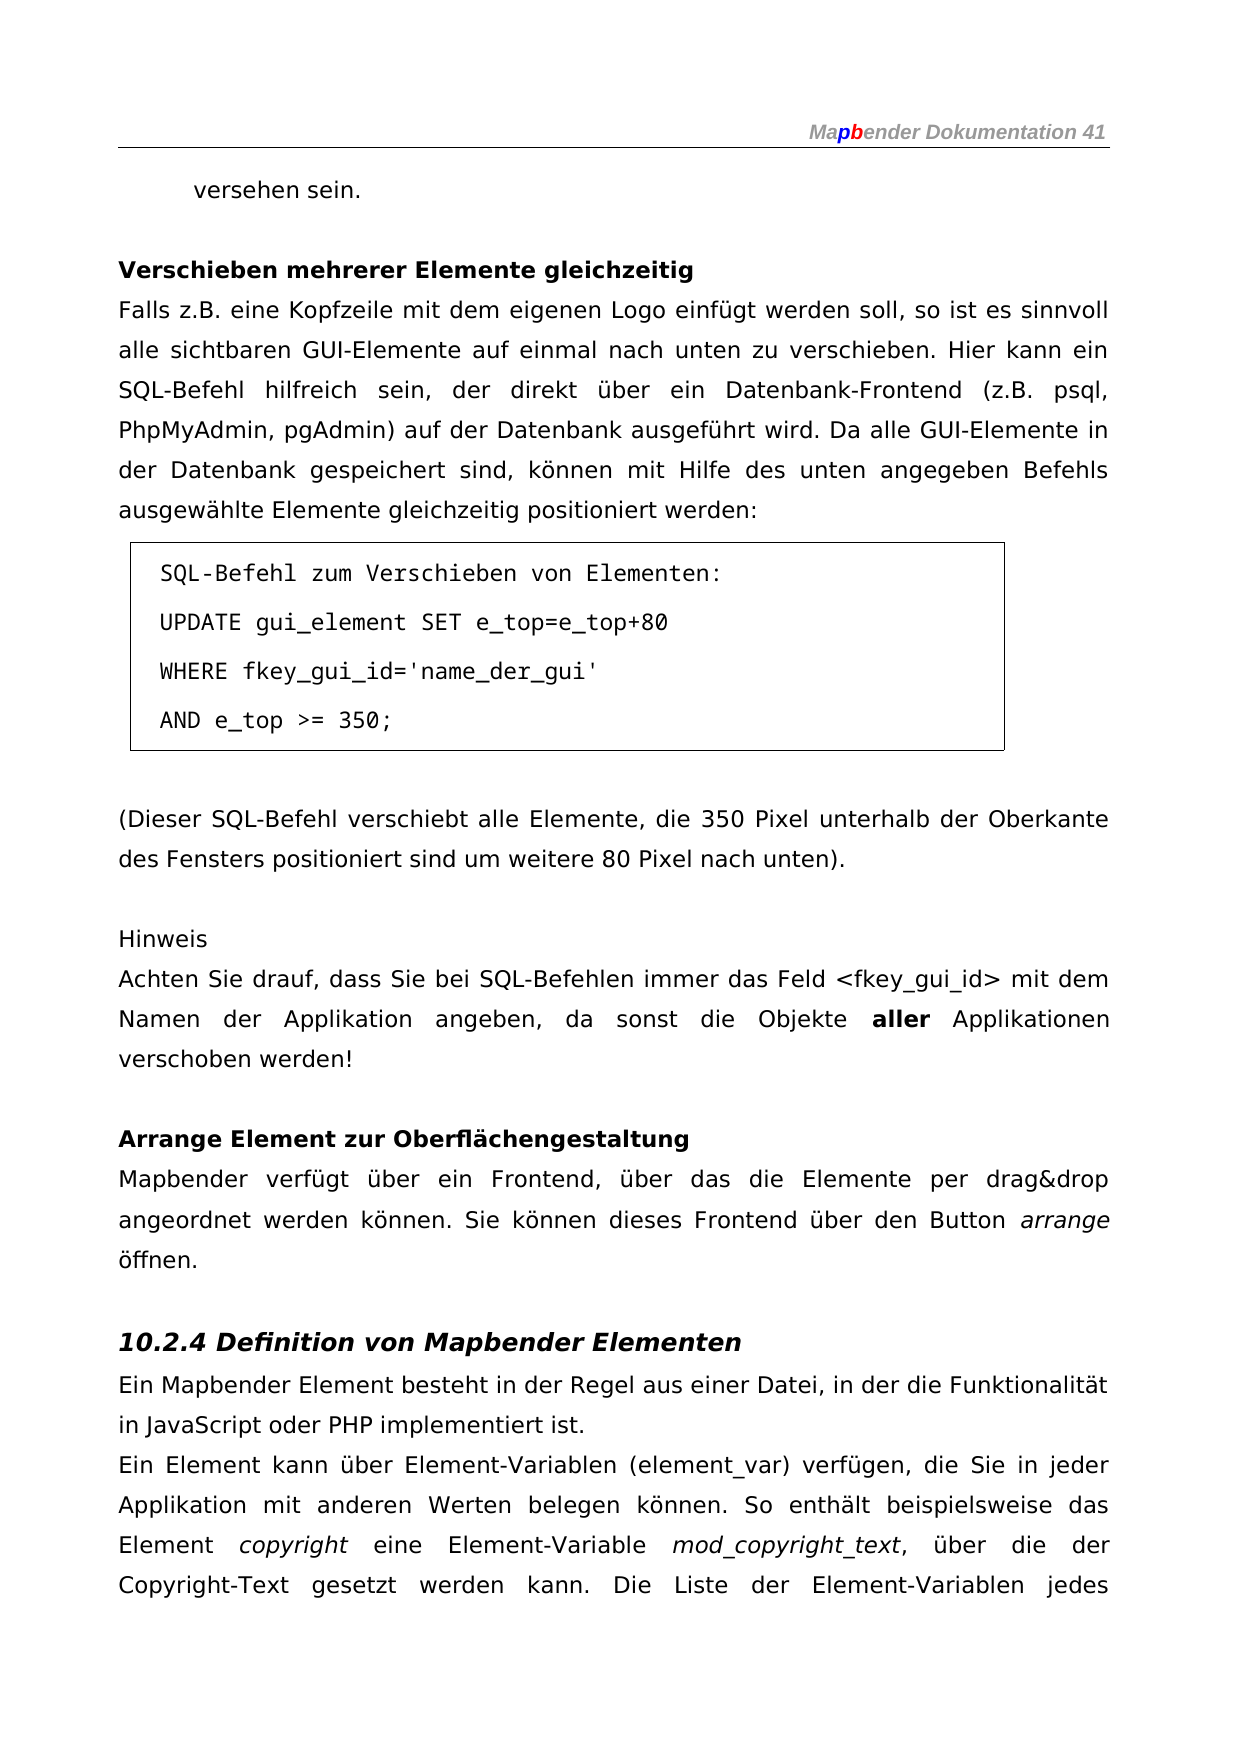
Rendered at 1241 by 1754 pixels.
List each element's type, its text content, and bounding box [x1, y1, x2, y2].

text Ein Element kann über Element-Variablen (element_var) verfügen, die Sie in jeder Applikation mit anderen Werten belegen können. So enthält beispielsweise das Element copyright eine Element-Variable mod_copyright_text, über die der Copyright-Text gesetzt werden kann. Die Liste der Element-Variablen jedes [118, 1452, 1110, 1599]
subtitle Definition von Mapbender Elementen [118, 1328, 1110, 1358]
text Falls z.B. eine Kopfzeile mit dem eigenen Logo einfügt werden soll, so ist es sinnvoll alle sichtbaren GUI-Elemente auf einmal nach unten zu verschieben. Hier kann ein SQL-Befehl hilfreich sein, der direkt über ein Datenbank-Frontend (z.B. psql, PhpMyAdmin, pgAdmin) auf der Datenbank ausgeführt wird. Da alle GUI-Elemente in der Datenbank gespeichert sind, können mit Hilfe des unten angegeben Befehls ausgewählte Elemente gleichzeitig positioniert werden: [118, 297, 1110, 524]
list AND e_top >= 350; [131, 689, 1004, 750]
subtitle Arrange Element zur Oberflächengestaltung [118, 1127, 1110, 1153]
text Mapbender verfügt über ein Frontend, über das die Elemente per drag&drop angeordnet werden können. Sie können dieses Frontend über den Button arrange öffnen. [118, 1167, 1110, 1274]
list UPDATE gui_element SET e_top=e_top+80 [131, 591, 1004, 637]
list versehen sein. [156, 177, 1122, 203]
text Achten Sie drauf, dass Sie bei SQL-Befehlen immer das Feld <fkey_gui_id> mit dem Namen der Applikation angeben, da sonst die Objekte aller Applikationen verschoben werden! [118, 966, 1110, 1073]
list SQL-Befehl zum Verschieben von Elementen: [131, 543, 1004, 588]
text (Dieser SQL-Befehl verschiebt alle Elemente, die 350 Pixel unterhalb der Oberkante des Fensters positioniert sind um weitere 80 Pixel nach unten). [118, 806, 1110, 873]
text Hinweis [118, 926, 1110, 953]
text Ein Mapbender Element besteht in der Regel aus einer Datei, in der die Funktionalität in JavaScript oder PHP implementiert ist. [118, 1372, 1110, 1439]
list WHERE fkey_gui_id='name_der_gui' [131, 640, 1004, 686]
subtitle Verschieben mehrerer Elemente gleichzeitig [118, 257, 1110, 284]
